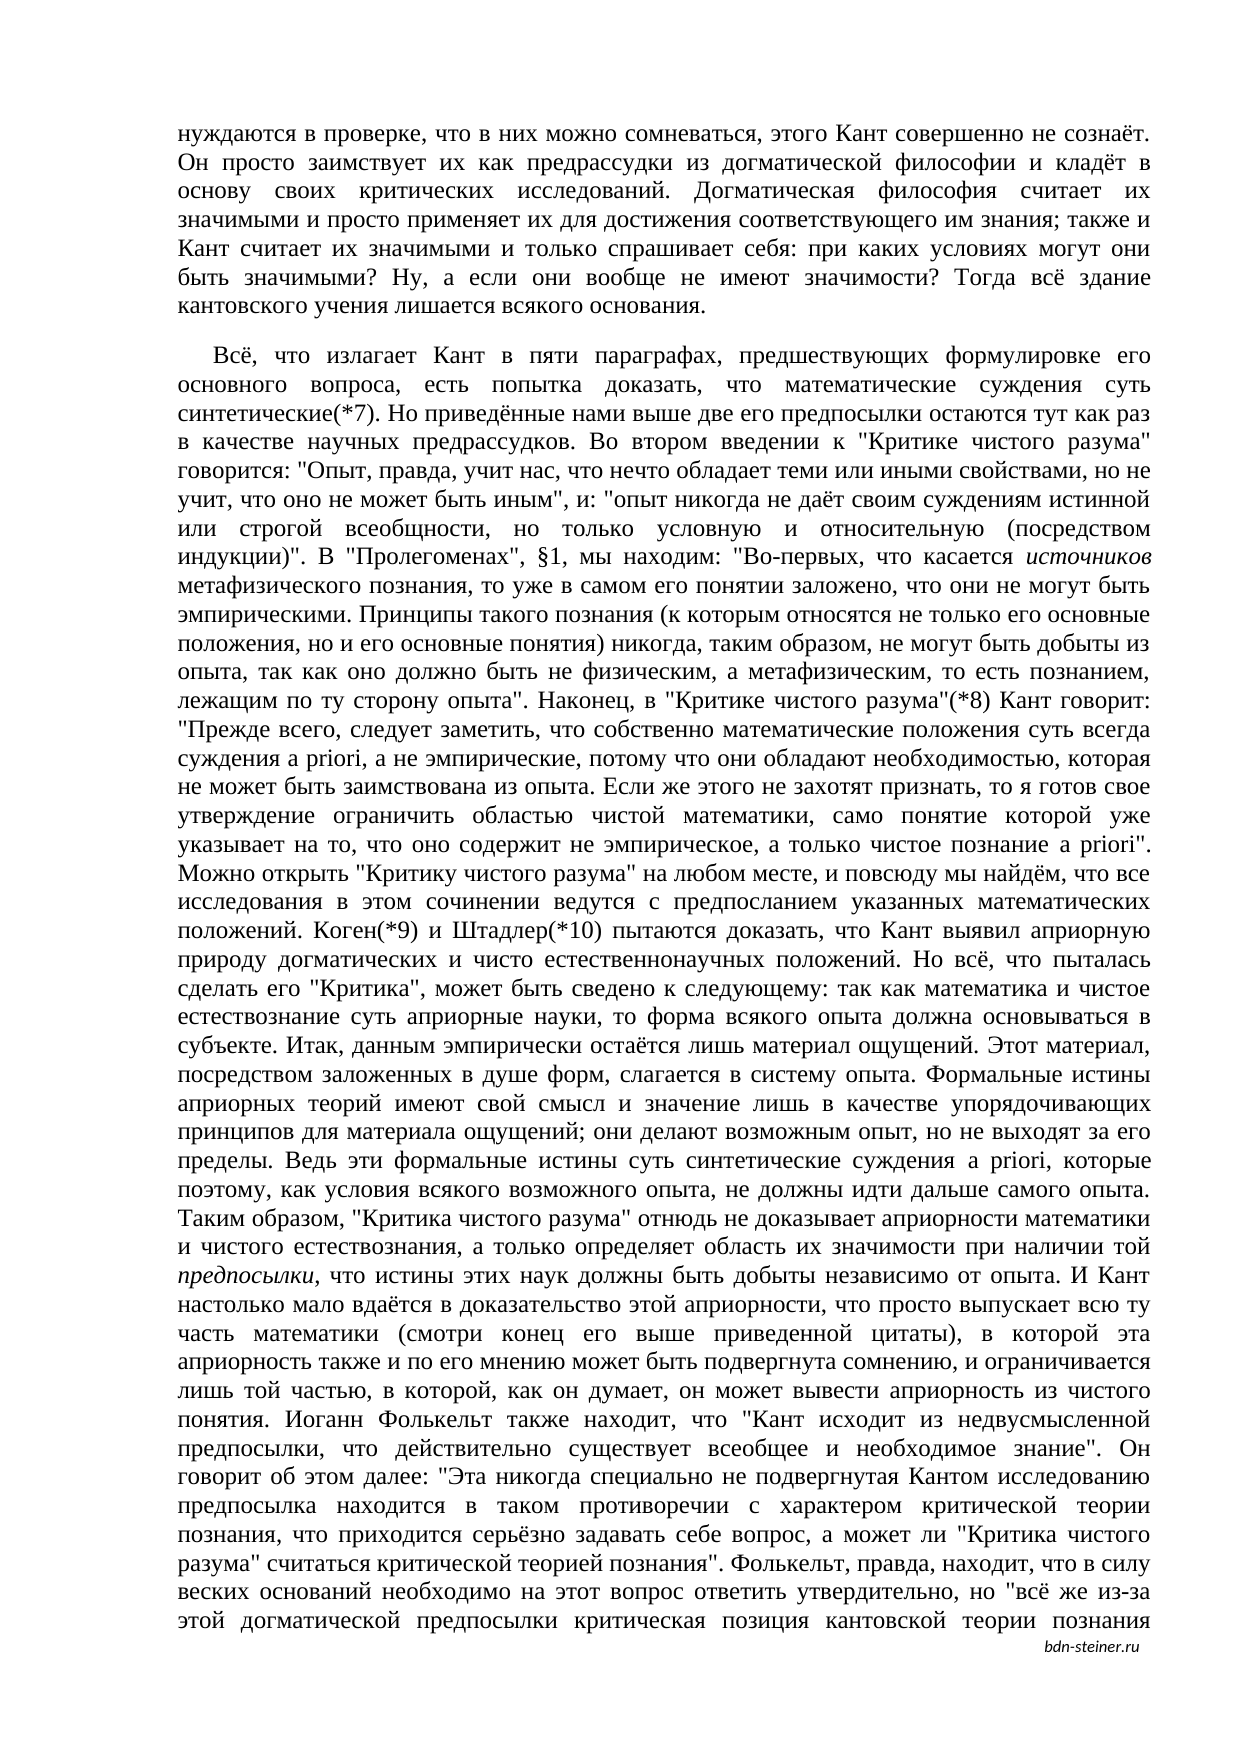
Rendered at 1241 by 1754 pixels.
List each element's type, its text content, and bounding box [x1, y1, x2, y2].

text Всё, что излагает Кант в пяти параграфах, предшествующих формулировке его основного вопроса, есть попытка доказать, что математические суждения суть синтетические(*7). Но приведённые нами выше две его предпосылки остаются тут как раз в качестве научных предрассудков. Во втором введении к "Критике чистого разума" говорится: "Опыт, правда, учит нас, что нечто обладает теми или иными свойствами, но не учит, что оно не может быть иным", и: "опыт никогда не даёт своим суждениям истинной или строгой всеобщности, но только условную и относительную (посредством индукции)". В "Пролегоменах", §1, мы находим: "Во-первых, что касается источников метафизического познания, то уже в самом его понятии заложено, что они не могут быть эмпирическими. Принципы такого познания (к которым относятся не только его основные положения, но и его основные понятия) никогда, таким образом, не могут быть добыты из опыта, так как оно должно быть не физическим, а метафизическим, то есть познанием, лежащим по ту сторону опыта". Наконец, в "Критике чистого разума"(*8) Кант говорит: "Прежде всего, следует заметить, что собственно математические положения суть всегда суждения a priori, а не эмпирические, потому что они обладают необходимостью, которая не может быть заимствована из опыта. Если же этого не захотят признать, то я готов свое утверждение ограничить областью чистой математики, само понятие которой уже указывает на то, что оно содержит не эмпирическое, а только чистое познание a priori". Можно открыть "Критику чистого разума" на любом месте, и повсюду мы найдём, что все исследования в этом сочинении ведутся с предпосланием указанных математических положений. Коген(*9) и Штадлер(*10) пытаются доказать, что Кант выявил априорную природу догматических и чисто естественнонаучных положений. Но всё, что пыталась сделать его "Критика", может быть сведено к следующему: так как математика и чистое естествознание суть априорные науки, то форма всякого опыта должна основываться в субъекте. Итак, данным эмпирически остаётся лишь материал ощущений. Этот материал, посредством заложенных в душе форм, слагается в систему опыта. Формальные истины априорных теорий имеют свой смысл и значение лишь в качестве упорядочивающих принципов для материала ощущений; они делают возможным опыт, но не выходят за его пределы. Ведь эти формальные истины суть синтетические суждения a priori, которые поэтому, как условия всякого возможного опыта, не должны идти дальше самого опыта. Таким образом, "Критика чистого разума" отнюдь не доказывает априорности математики и чистого естествознания, а только определяет область их значимости при наличии той предпосылки, что истины этих наук должны быть добыты независимо от опыта. И Кант настолько мало вдаётся в доказательство этой априорности, что просто выпускает всю ту часть математики (смотри конец его выше приведенной цитаты), в которой эта априорность также и по его мнению может быть подвергнута сомнению, и ограничивается лишь той частью, в которой, как он думает, он может вывести априорность из чистого понятия. Иоганн Фолькельт также находит, что "Кант исходит из недвусмысленной предпосылки, что действительно существует всеобщее и необходимое знание". Он говорит об этом далее: "Эта никогда специально не подвергнутая Кантом исследованию предпосылка находится в таком противоречии с характером критической теории познания, что приходится серьёзно задавать себе вопрос, а может ли "Критика чистого разума" считаться критической теорией познания". Фолькельт, правда, находит, что в силу веских оснований необходимо на этот вопрос ответить утвердительно, но "всё же из-за этой догматической предпосылки критическая позиция кантовской теории познания [177, 340, 1152, 1634]
text нуждаются в проверке, что в них можно сомневаться, этого Кант совершенно не сознаёт. Он просто заимствует их как предрассудки из догматической философии и кладёт в основу своих критических исследований. Догматическая философия считает их значимыми и просто применяет их для достижения соответствующего им знания; также и Кант считает их значимыми и только спрашивает себя: при каких условиях могут они быть значимыми? Ну, а если они вообще не имеют значимости? Тогда всё здание кантовского учения лишается всякого основания. [177, 118, 1152, 319]
